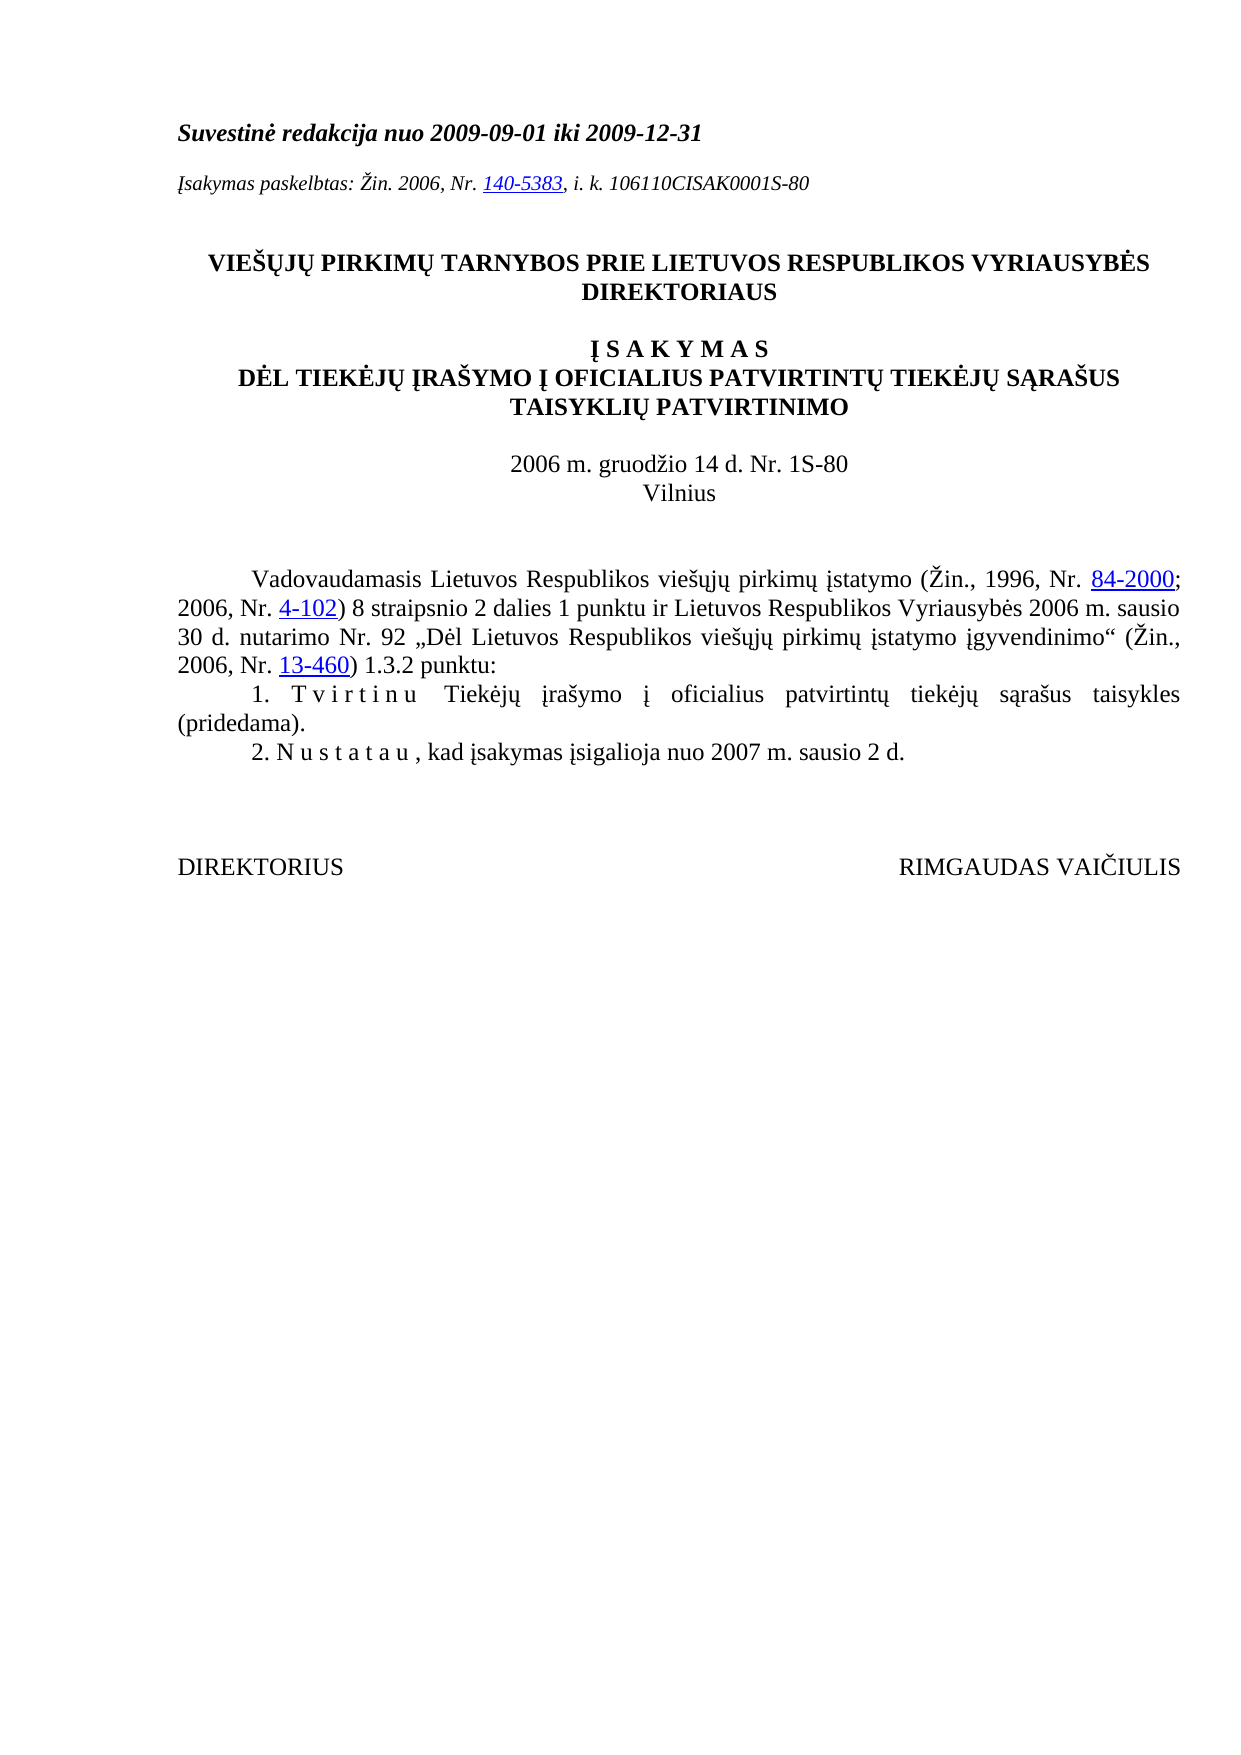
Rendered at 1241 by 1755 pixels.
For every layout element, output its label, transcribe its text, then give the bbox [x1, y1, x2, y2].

text DĖL TIEKĖJŲ ĮRAŠYMO Į OFICIALIUS PATVIRTINTŲ TIEKĖJŲ SĄRAŠUS TAISYKLIŲ PATVIRTINIMO [177, 363, 1181, 420]
text VIEŠŲJŲ PIRKIMŲ TARNYBOS PRIE LIETUVOS RESPUBLIKOS VYRIAUSYBĖS DIREKTORIAUS [177, 248, 1181, 305]
text Įsakymas paskelbtas: Žin. 2006, Nr. 140-5383, i. k. 106110CISAK0001S-80 [177, 171, 1181, 195]
text Į S A K Y M A S [177, 334, 1181, 363]
text Suvestinė redakcija nuo 2009-09-01 iki 2009-12-31 [177, 118, 1181, 147]
text 2. Nustatau, kad įsakymas įsigalioja nuo 2007 m. sausio 2 d. [177, 737, 1181, 765]
text 2006 m. gruodžio 14 d. Nr. 1S-80 [177, 449, 1181, 478]
text Vadovaudamasis Lietuvos Respublikos viešųjų pirkimų įstatymo (Žin., 1996, Nr. 84-2000; 2006, Nr. 4-102) 8 straipsnio 2 dalies 1 punktu ir Lietuvos Respublikos Vyriausybės 2006 m. sausio 30 d. nutarimo Nr. 92 „Dėl Lietuvos Respublikos viešųjų pirkimų įstatymo įgyvendinimo“ (Žin., 2006, Nr. 13-460) 1.3.2 punktu: [177, 564, 1181, 679]
text 1. Tvirtinu Tiekėjų įrašymo į oficialius patvirtintų tiekėjų sąrašus taisykles (pridedama). [177, 679, 1181, 737]
text DIREKTORIUS RIMGAUDAS VAIČIULIS [177, 852, 1181, 880]
text Vilnius [177, 478, 1181, 507]
